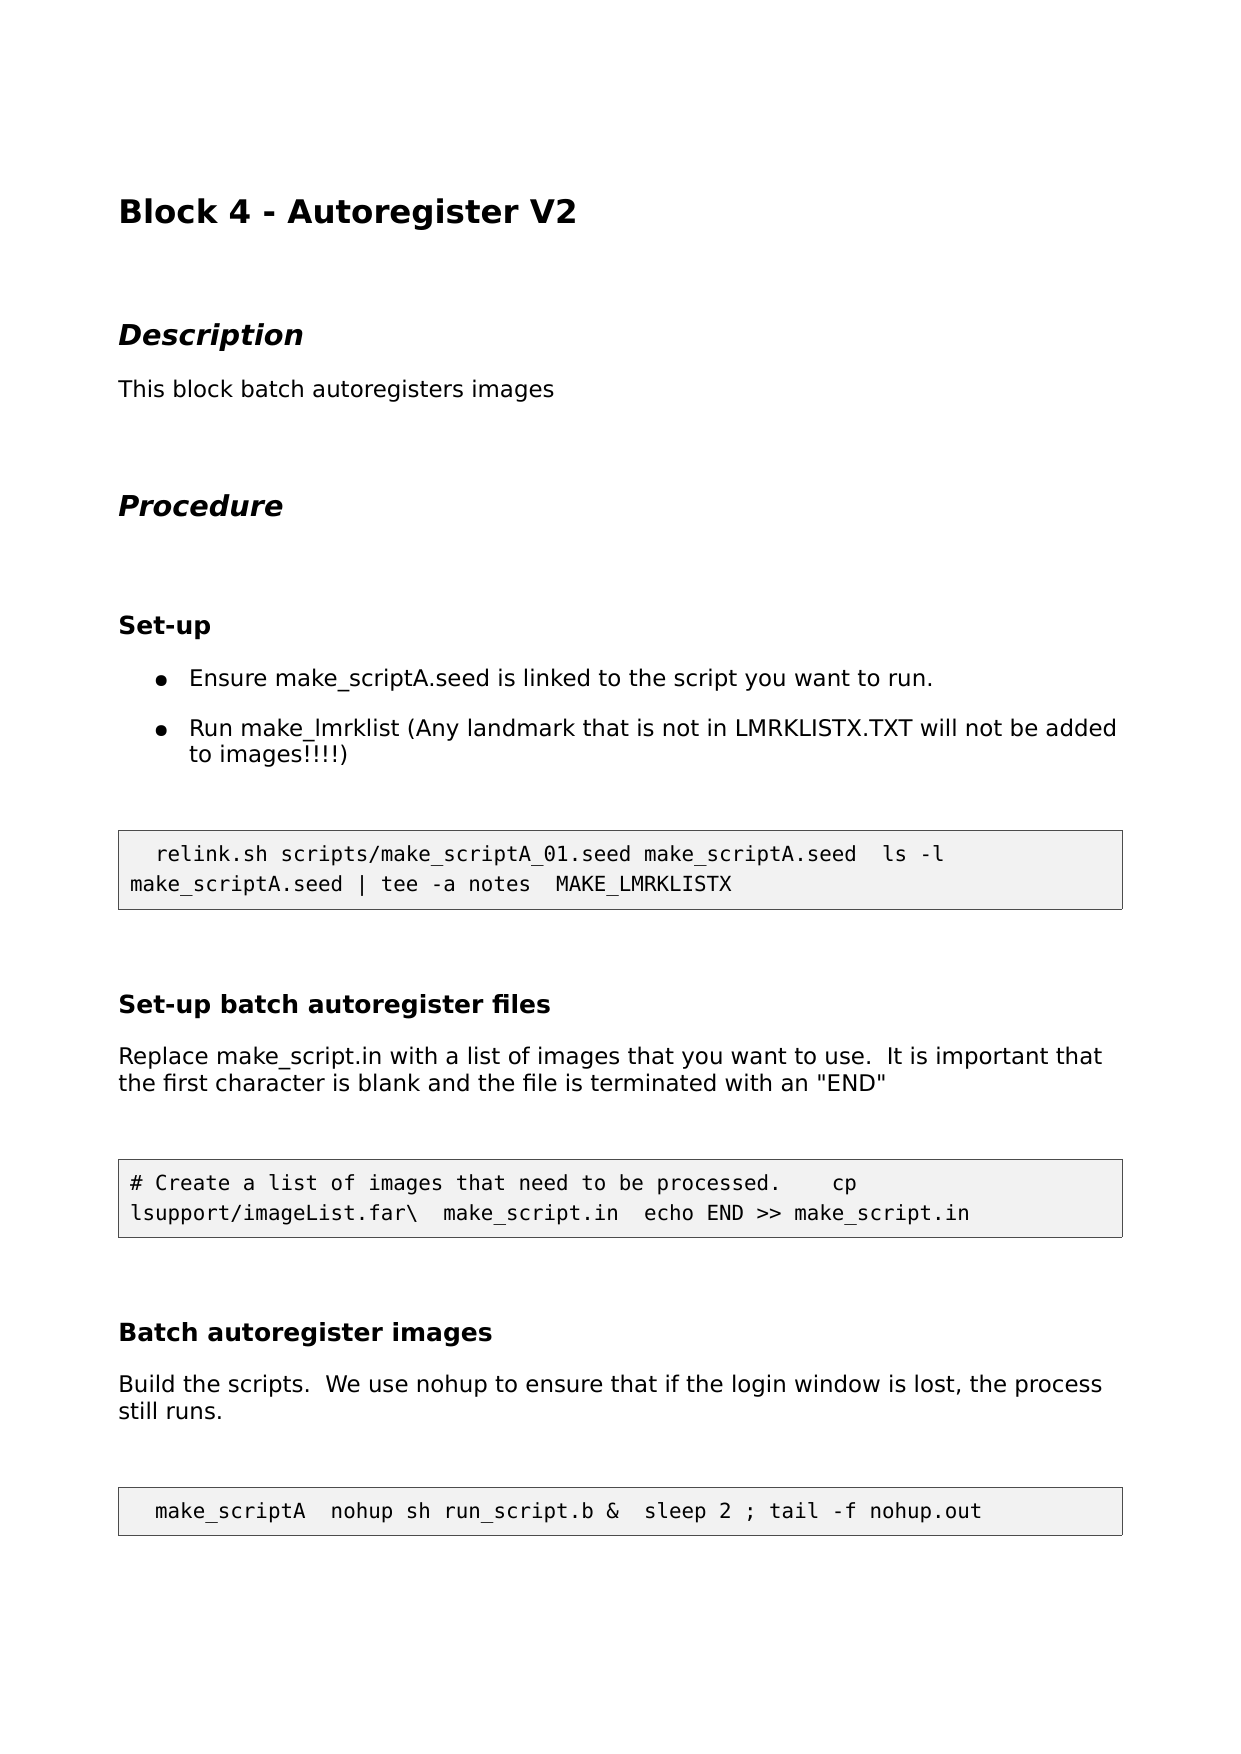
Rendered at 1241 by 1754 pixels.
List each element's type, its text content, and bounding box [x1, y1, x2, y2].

text # Create a list of images that need to be processed. cp lsupport/imageList.far\ make_script.in echo END >> make_script.in [119, 1160, 1122, 1237]
list Run make_lmrklist (Any landmark that is not in LMRKLISTX.TXT will not be added to images!!!!) [153, 715, 1122, 768]
subtitle Set-up [118, 611, 1122, 641]
subtitle Set-up batch autoregister files [118, 990, 1122, 1019]
text Build the scripts. We use nohup to ensure that if the login window is lost, the process still runs. [118, 1372, 1122, 1425]
subtitle Block 4 - Autoregister V2 [118, 193, 1122, 231]
subtitle Description [118, 319, 1122, 352]
text relink.sh scripts/make_scriptA_01.seed make_scriptA.seed ls -l make_scriptA.seed | tee -a notes MAKE_LMRKLISTX [119, 831, 1122, 909]
text Replace make_script.in with a list of images that you want to use. It is important that the first character is blank and the file is terminated with an "END" [118, 1043, 1122, 1097]
subtitle Procedure [118, 490, 1122, 524]
text This block batch autoregisters images [118, 377, 1122, 403]
text make_scriptA nohup sh run_script.b & sleep 2 ; tail -f nohup.out [119, 1488, 1122, 1535]
subtitle Batch autoregister images [118, 1318, 1122, 1347]
list Ensure make_scriptA.seed is linked to the script you want to run. [153, 665, 1122, 691]
